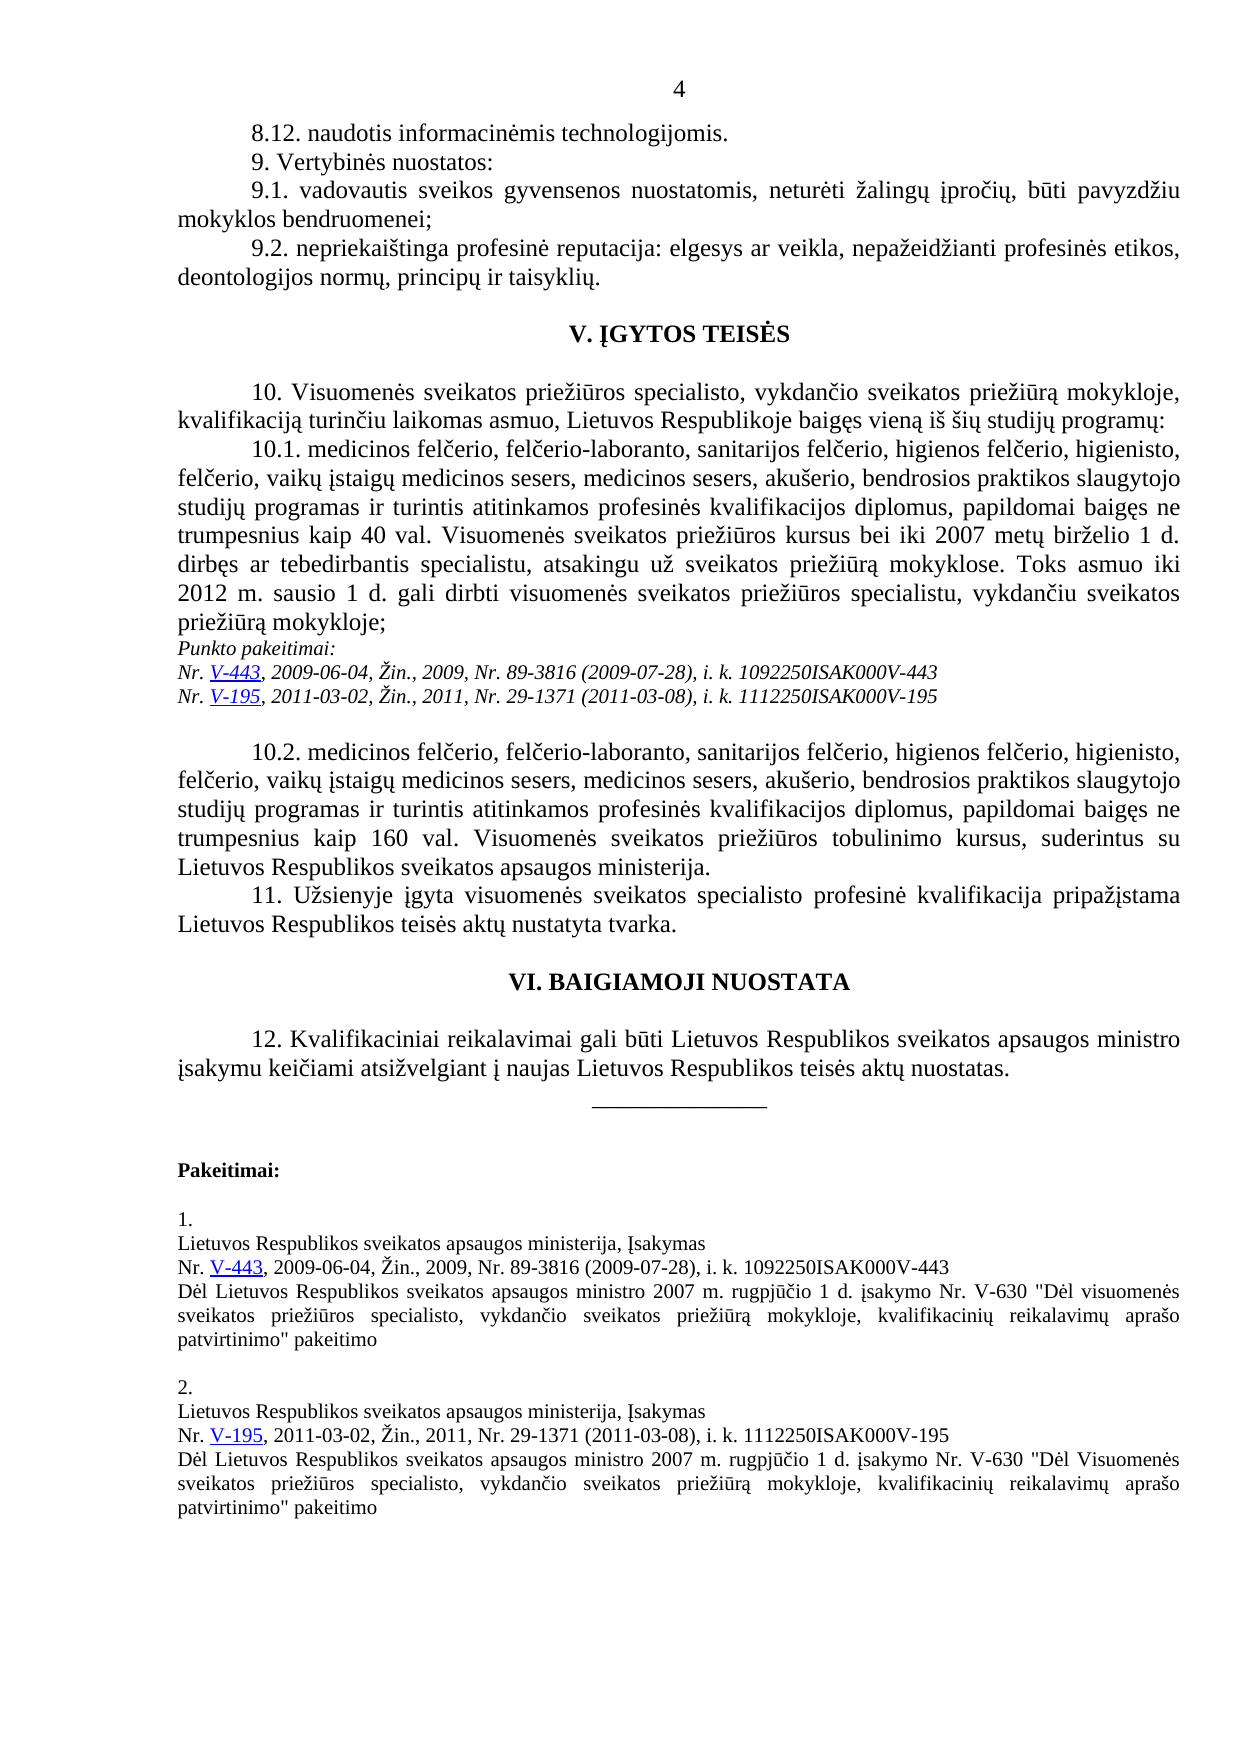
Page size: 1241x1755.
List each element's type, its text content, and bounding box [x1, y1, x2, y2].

text 9. Vertybinės nuostatos: [177, 147, 1181, 176]
text ______________ [177, 1082, 1181, 1110]
text 1. [177, 1207, 1181, 1231]
text Punkto pakeitimai: [177, 636, 1181, 660]
text 12. Kvalifikaciniai reikalavimai gali būti Lietuvos Respublikos sveikatos apsaugos ministro įsakymu keičiami atsižvelgiant į naujas Lietuvos Respublikos teisės aktų nuostatas. [177, 1024, 1181, 1082]
text Nr. V-443, 2009-06-04, Žin., 2009, Nr. 89-3816 (2009-07-28), i. k. 1092250ISAK000V-443 [177, 660, 1181, 684]
text 2. [177, 1375, 1181, 1399]
text 10.1. medicinos felčerio, felčerio-laboranto, sanitarijos felčerio, higienos felčerio, higienisto, felčerio, vaikų įstaigų medicinos sesers, medicinos sesers, akušerio, bendrosios praktikos slaugytojo studijų programas ir turintis atitinkamos profesinės kvalifikacijos diplomus, papildomai baigęs ne trumpesnius kaip 40 val. Visuomenės sveikatos priežiūros kursus bei iki 2007 metų birželio 1 d. dirbęs ar tebedirbantis specialistu, atsakingu už sveikatos priežiūrą mokyklose. Toks asmuo iki 2012 m. sausio 1 d. gali dirbti visuomenės sveikatos priežiūros specialistu, vykdančiu sveikatos priežiūrą mokykloje; [177, 434, 1181, 636]
text Nr. V-195, 2011-03-02, Žin., 2011, Nr. 29-1371 (2011-03-08), i. k. 1112250ISAK000V-195 [177, 1423, 1181, 1447]
text Nr. V-443, 2009-06-04, Žin., 2009, Nr. 89-3816 (2009-07-28), i. k. 1092250ISAK000V-443 [177, 1255, 1181, 1279]
text 9.1. vadovautis sveikos gyvensenos nuostatomis, neturėti žalingų įpročių, būti pavyzdžiu mokyklos bendruomenei; [177, 176, 1181, 233]
text Nr. V-195, 2011-03-02, Žin., 2011, Nr. 29-1371 (2011-03-08), i. k. 1112250ISAK000V-195 [177, 684, 1181, 708]
text Dėl Lietuvos Respublikos sveikatos apsaugos ministro 2007 m. rugpjūčio 1 d. įsakymo Nr. V-630 "Dėl Visuomenės sveikatos priežiūros specialisto, vykdančio sveikatos priežiūrą mokykloje, kvalifikacinių reikalavimų aprašo patvirtinimo" pakeitimo [177, 1447, 1181, 1519]
text Lietuvos Respublikos sveikatos apsaugos ministerija, Įsakymas [177, 1231, 1181, 1255]
text Lietuvos Respublikos sveikatos apsaugos ministerija, Įsakymas [177, 1399, 1181, 1423]
text 10. Visuomenės sveikatos priežiūros specialisto, vykdančio sveikatos priežiūrą mokykloje, kvalifikaciją turinčiu laikomas asmuo, Lietuvos Respublikoje baigęs vieną iš šių studijų programų: [177, 377, 1181, 434]
text V. ĮGYTOS TEISĖS [177, 319, 1181, 348]
text Pakeitimai: [177, 1158, 1181, 1182]
text Dėl Lietuvos Respublikos sveikatos apsaugos ministro 2007 m. rugpjūčio 1 d. įsakymo Nr. V-630 "Dėl visuomenės sveikatos priežiūros specialisto, vykdančio sveikatos priežiūrą mokykloje, kvalifikacinių reikalavimų aprašo patvirtinimo" pakeitimo [177, 1279, 1181, 1351]
text 9.2. nepriekaištinga profesinė reputacija: elgesys ar veikla, nepažeidžianti profesinės etikos, deontologijos normų, principų ir taisyklių. [177, 233, 1181, 291]
text 8.12. naudotis informacinėmis technologijomis. [177, 118, 1181, 147]
text 11. Užsienyje įgyta visuomenės sveikatos specialisto profesinė kvalifikacija pripažįstama Lietuvos Respublikos teisės aktų nustatyta tvarka. [177, 880, 1181, 938]
text VI. BAIGIAMOJI NUOSTATA [177, 967, 1181, 995]
text 10.2. medicinos felčerio, felčerio-laboranto, sanitarijos felčerio, higienos felčerio, higienisto, felčerio, vaikų įstaigų medicinos sesers, medicinos sesers, akušerio, bendrosios praktikos slaugytojo studijų programas ir turintis atitinkamos profesinės kvalifikacijos diplomus, papildomai baigęs ne trumpesnius kaip 160 val. Visuomenės sveikatos priežiūros tobulinimo kursus, suderintus su Lietuvos Respublikos sveikatos apsaugos ministerija. [177, 737, 1181, 880]
